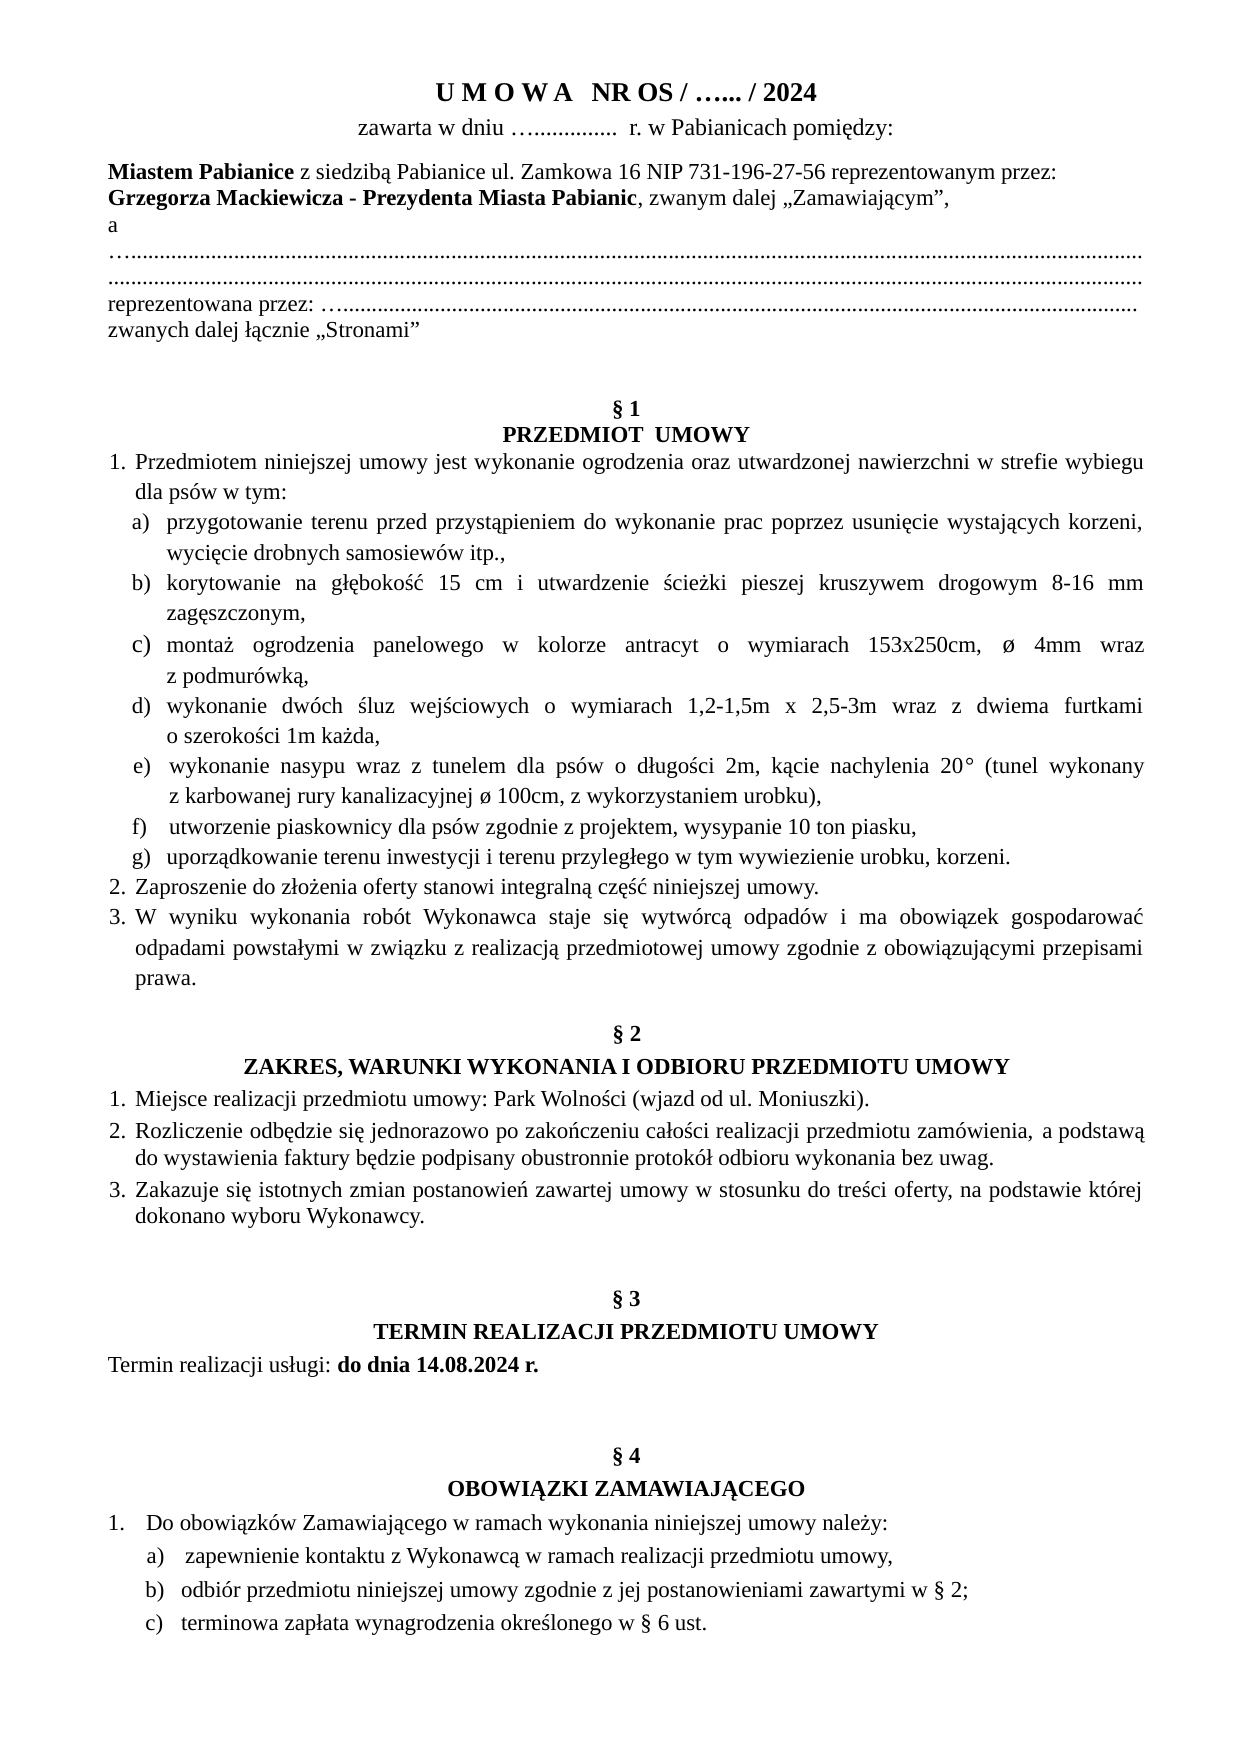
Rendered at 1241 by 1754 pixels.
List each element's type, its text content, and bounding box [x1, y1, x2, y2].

text § 4 [108, 1442, 1145, 1468]
text TERMIN REALIZACJI PRZEDMIOTU UMOWY [108, 1318, 1145, 1344]
list W wyniku wykonania robót Wykonawca staje się wytwórcą odpadów i ma obowiązek gospodarować odpadami powstałymi w związku z realizacją przedmiotowej umowy zgodnie z obowiązującymi przepisami prawa. [109, 903, 1145, 990]
text ZAKRES, WARUNKI WYKONANIA I ODBIORU PRZEDMIOTU UMOWY [109, 1053, 1145, 1079]
list korytowanie na głębokość 15 cm i utwardzenie ścieżki pieszej kruszywem drogowym 8-16 mm zagęszczonym, [132, 569, 1145, 625]
list Miejsce realizacji przedmiotu umowy: Park Wolności (wjazd od ul. Moniuszki). [109, 1085, 1145, 1111]
text …...................................................................................................................................................................................................................................................................................................................................................................... [108, 237, 1145, 290]
text 1. Do obowiązków Zamawiającego w ramach wykonania niniejszej umowy należy: [108, 1509, 1145, 1535]
list Przedmiotem niniejszej umowy jest wykonanie ogrodzenia oraz utwardzonej nawierzchni w strefie wybiegu dla psów w tym: [109, 448, 1145, 504]
list montaż ogrodzenia panelowego w kolorze antracyt o wymiarach 153x250cm, ø 4mm wraz z podmurówką, [132, 629, 1145, 688]
list Zakazuje się istotnych zmian postanowień zawartej umowy w stosunku do treści oferty, na podstawie której dokonano wyboru Wykonawcy. [109, 1176, 1145, 1229]
text a [108, 211, 1145, 237]
text reprezentowana przez: …........................................................................................................................................... [108, 290, 1145, 316]
text U M O W A NR OS / …... / 2024 [108, 76, 1145, 107]
text OBOWIĄZKI ZAMAWIAJĄCEGO [108, 1475, 1145, 1502]
text § 2 [109, 1020, 1145, 1047]
text PRZEDMIOT UMOWY [108, 422, 1145, 448]
text § 1 [108, 395, 1145, 422]
list terminowa zapłata wynagrodzenia określonego w § 6 ust. [145, 1609, 1145, 1635]
text Miastem Pabianice z siedzibą Pabianice ul. Zamkowa 16 NIP 731-196-27-56 reprezentowanym przez: [108, 158, 1145, 184]
list odbiór przedmiotu niniejszej umowy zgodnie z jej postanowieniami zawartymi w § 2; [145, 1576, 1145, 1602]
list Rozliczenie odbędzie się jednorazowo po zakończeniu całości realizacji przedmiotu zamówienia, a podstawą do wystawienia faktury będzie podpisany obustronnie protokół odbioru wykonania bez uwag. [109, 1117, 1145, 1170]
list przygotowanie terenu przed przystąpieniem do wykonanie prac poprzez usunięcie wystających korzeni, wycięcie drobnych samosiewów itp., [132, 508, 1145, 565]
list uporządkowanie terenu inwestycji i terenu przyległego w tym wywiezienie urobku, korzeni. [132, 843, 1145, 869]
text Termin realizacji usługi: do dnia 14.08.2024 r. [108, 1351, 1145, 1378]
list Zaproszenie do złożenia oferty stanowi integralną część niniejszej umowy. [109, 873, 1145, 899]
list wykonanie nasypu wraz z tunelem dla psów o długości 2m, kącie nachylenia 20° (tunel wykonany z karbowanej rury kanalizacyjnej ø 100cm, z wykorzystaniem urobku), [133, 752, 1145, 809]
text Grzegorza Mackiewicza - Prezydenta Miasta Pabianic, zwanym dalej „Zamawiającym”, [108, 184, 1145, 211]
list zapewnienie kontaktu z Wykonawcą w ramach realizacji przedmiotu umowy, [146, 1542, 1145, 1568]
list wykonanie dwóch śluz wejściowych o wymiarach 1,2-1,5m x 2,5-3m wraz z dwiema furtkami o szerokości 1m każda, [132, 692, 1145, 748]
text zwanych dalej łącznie „Stronami” [108, 316, 1145, 342]
list utworzenie piaskownicy dla psów zgodnie z projektem, wysypanie 10 ton piasku, [132, 813, 1145, 839]
text zawarta w dniu ….............. r. w Pabianicach pomiędzy: [108, 113, 1145, 140]
text § 3 [108, 1284, 1145, 1311]
